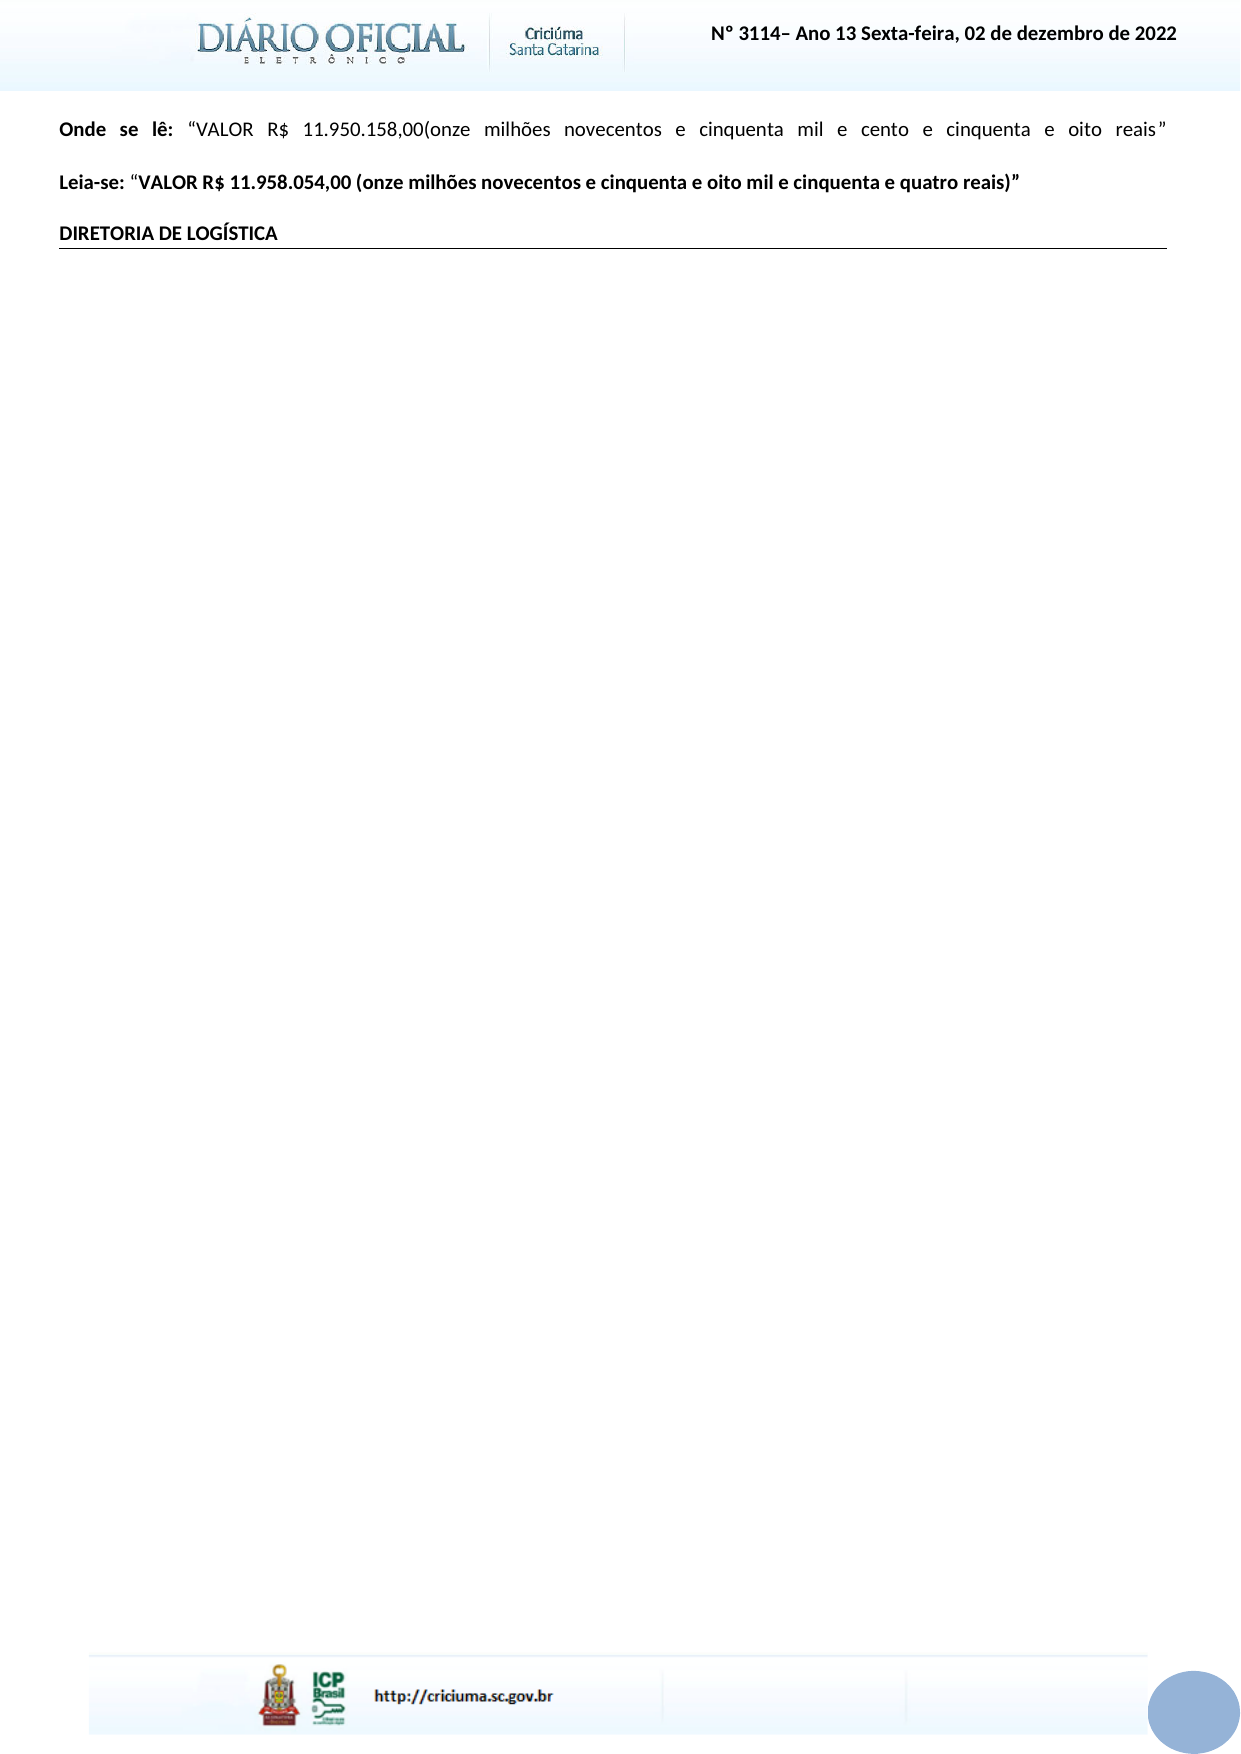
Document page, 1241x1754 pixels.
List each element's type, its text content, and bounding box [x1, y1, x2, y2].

text Onde se lê: “VALOR R$ 11.950.158,00(onze milhões novecentos e cinquenta mil e cento e cinquenta e oito reais” [59, 116, 1167, 169]
text Leia-se: “VALOR R$ 11.958.054,00 (onze milhões novecentos e cinquenta e oito mil e cinquenta e quatro reais)” [59, 169, 1167, 195]
text DIRETORIA DE LOGÍSTICA [59, 220, 1167, 248]
